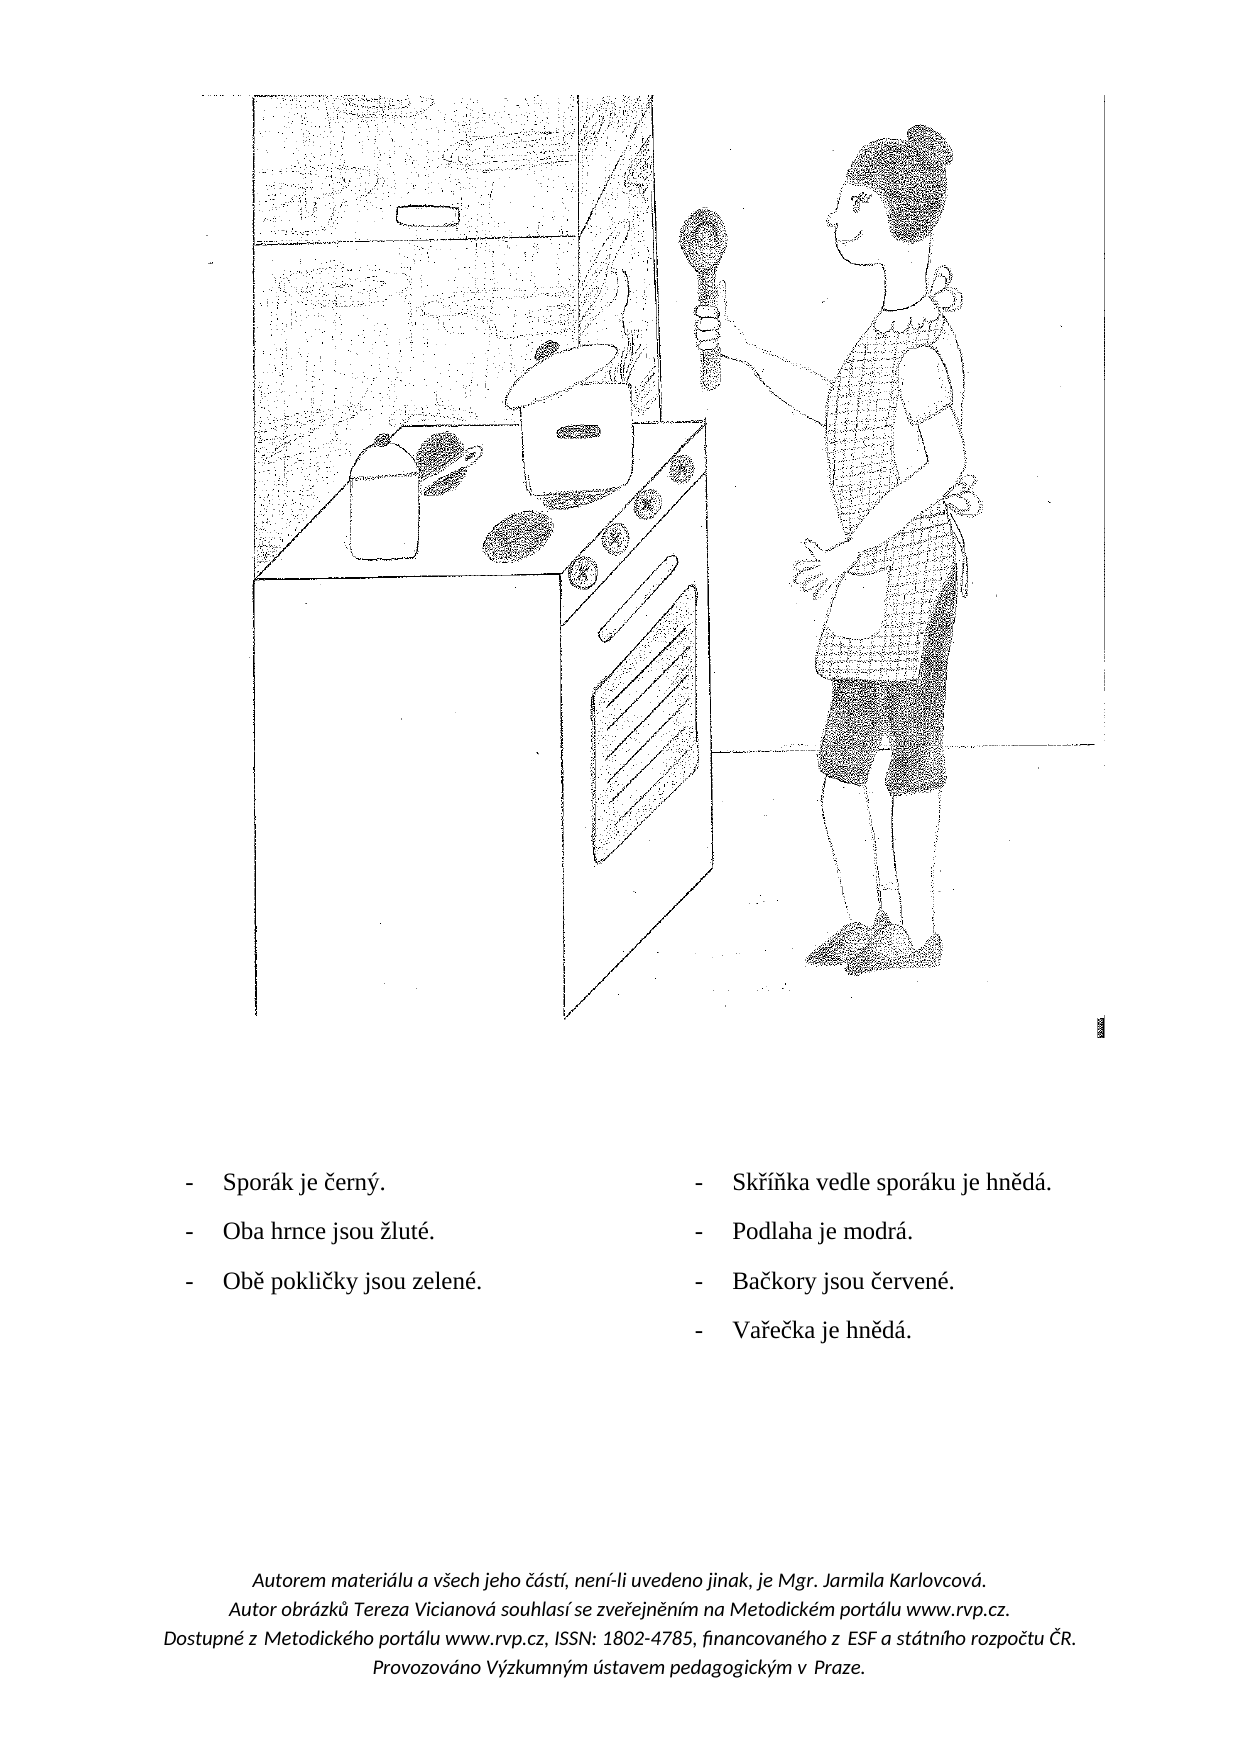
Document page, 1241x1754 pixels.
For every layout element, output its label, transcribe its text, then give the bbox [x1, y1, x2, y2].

list Podlaha je modrá. [694, 1216, 1093, 1245]
list Sporák je černý. [185, 1167, 583, 1196]
picture [201, 95, 1107, 1038]
list Vařečka je hnědá. [694, 1316, 1093, 1344]
list Skříňka vedle sporáku je hnědá. [694, 1167, 1093, 1196]
list Bačkory jsou červené. [694, 1266, 1093, 1295]
list Obě pokličky jsou zelené. [185, 1266, 583, 1295]
list Oba hrnce jsou žluté. [185, 1216, 583, 1245]
